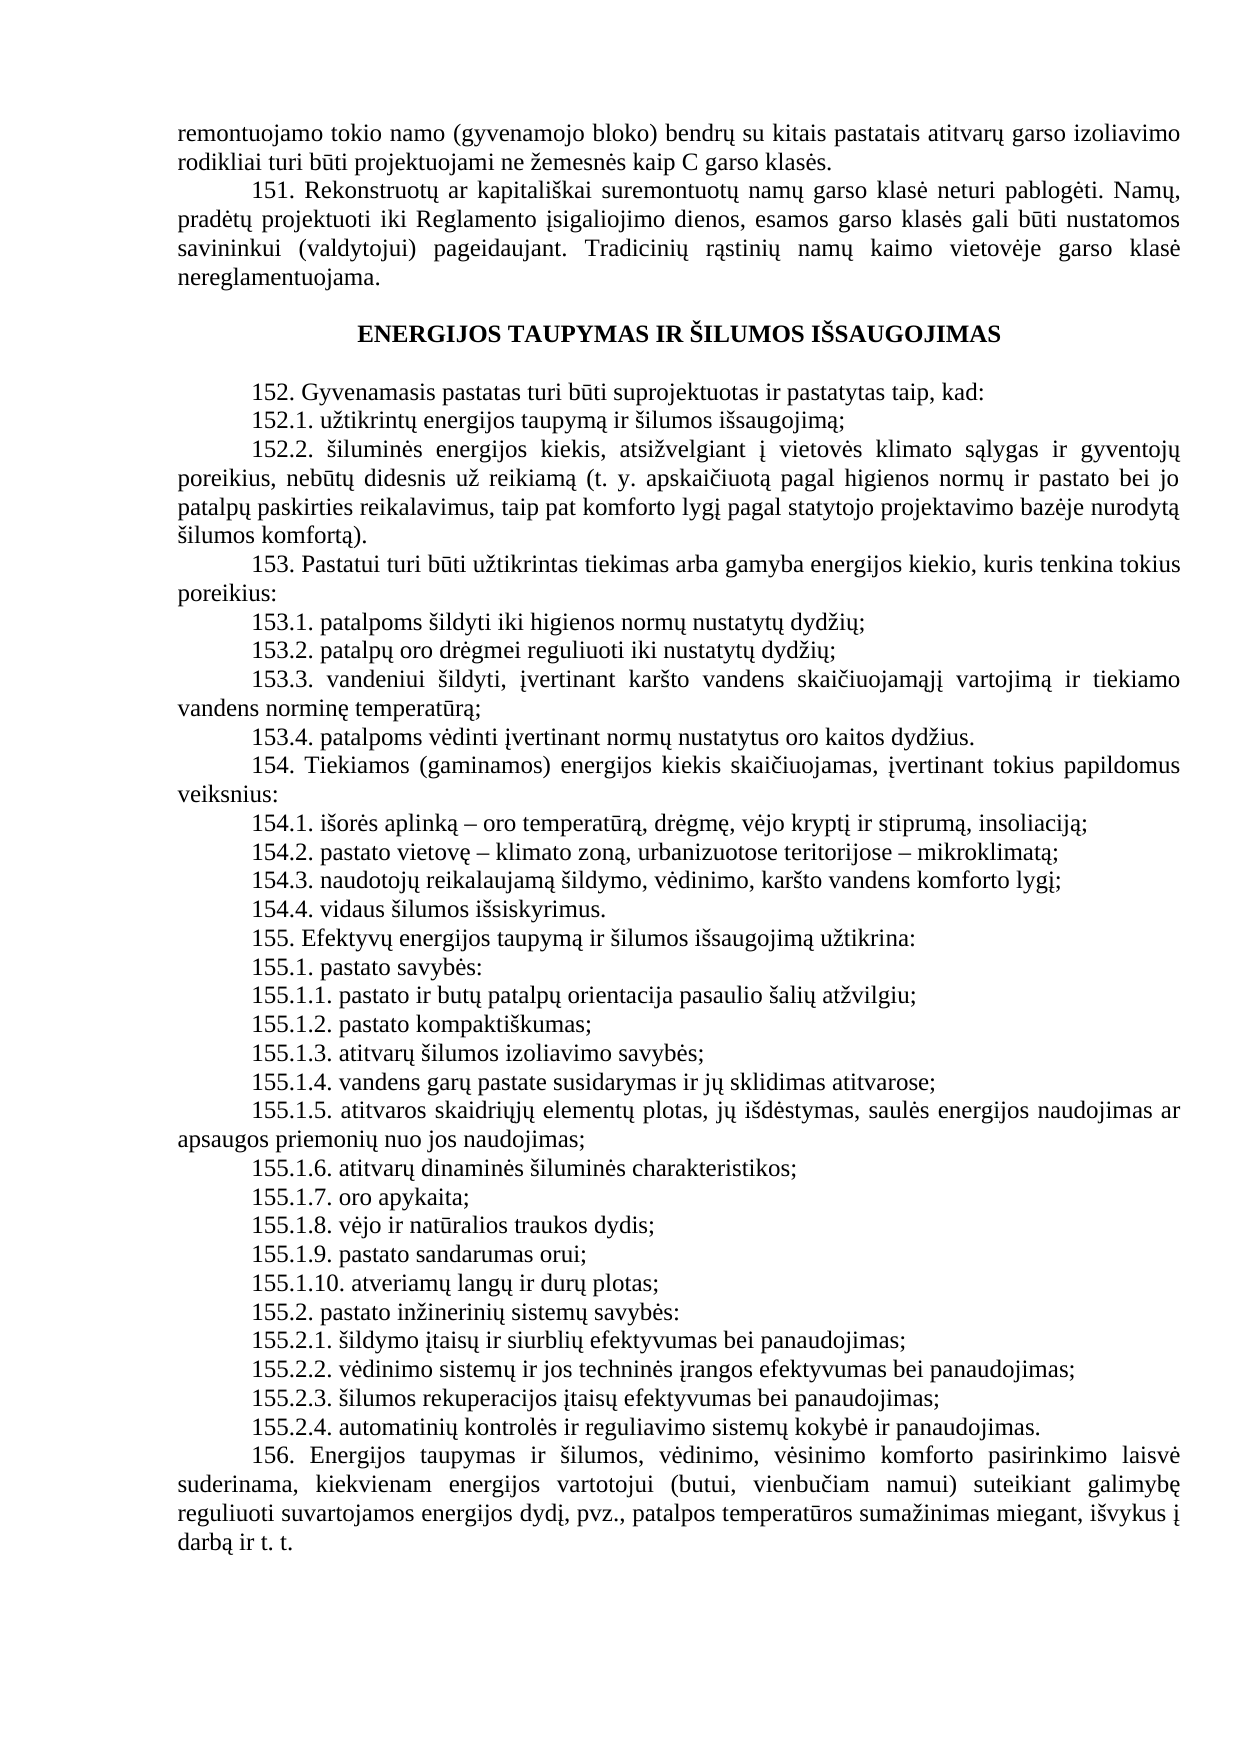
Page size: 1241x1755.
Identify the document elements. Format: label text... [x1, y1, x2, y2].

text 153.1. patalpoms šildyti iki higienos normų nustatytų dydžių; [177, 607, 1181, 636]
text 155.2.4. automatinių kontrolės ir reguliavimo sistemų kokybė ir panaudojimas. [177, 1412, 1181, 1441]
text 154.3. naudotojų reikalaujamą šildymo, vėdinimo, karšto vandens komforto lygį; [177, 866, 1181, 894]
text 152. Gyvenamasis pastatas turi būti suprojektuotas ir pastatytas taip, kad: [177, 377, 1181, 406]
text 155.2.2. vėdinimo sistemų ir jos techninės įrangos efektyvumas bei panaudojimas; [177, 1354, 1181, 1383]
text 153.4. patalpoms vėdinti įvertinant normų nustatytus oro kaitos dydžius. [177, 722, 1181, 751]
text 155.2.1. šildymo įtaisų ir siurblių efektyvumas bei panaudojimas; [177, 1326, 1181, 1354]
text ENERGIJOS TAUPYMAS IR ŠILUMOS IŠSAUGOJIMAS [177, 319, 1181, 348]
text 155.1.8. vėjo ir natūralios traukos dydis; [177, 1211, 1181, 1239]
text 154.1. išorės aplinką – oro temperatūrą, drėgmę, vėjo kryptį ir stiprumą, insoliaciją; [177, 808, 1181, 837]
text 153. Pastatui turi būti užtikrintas tiekimas arba gamyba energijos kiekio, kuris tenkina tokius poreikius: [177, 549, 1181, 607]
text 153.3. vandeniui šildyti, įvertinant karšto vandens skaičiuojamąjį vartojimą ir tiekiamo vandens norminę temperatūrą; [177, 664, 1181, 722]
text remontuojamo tokio namo (gyvenamojo bloko) bendrų su kitais pastatais atitvarų garso izoliavimo rodikliai turi būti projektuojami ne žemesnės kaip C garso klasės. [177, 118, 1181, 176]
text 154. Tiekiamos (gaminamos) energijos kiekis skaičiuojamas, įvertinant tokius papildomus veiksnius: [177, 751, 1181, 808]
text 155.1.1. pastato ir butų patalpų orientacija pasaulio šalių atžvilgiu; [177, 981, 1181, 1009]
text 155.1.3. atitvarų šilumos izoliavimo savybės; [177, 1038, 1181, 1067]
text 155.1.5. atitvaros skaidriųjų elementų plotas, jų išdėstymas, saulės energijos naudojimas ar apsaugos priemonių nuo jos naudojimas; [177, 1096, 1181, 1153]
text 155.1.10. atveriamų langų ir durų plotas; [177, 1268, 1181, 1297]
text 155.1.2. pastato kompaktiškumas; [177, 1009, 1181, 1038]
text 155.1.9. pastato sandarumas orui; [177, 1239, 1181, 1268]
text 155.1.6. atitvarų dinaminės šiluminės charakteristikos; [177, 1153, 1181, 1182]
text 155.2. pastato inžinerinių sistemų savybės: [177, 1297, 1181, 1326]
text 155.1.4. vandens garų pastate susidarymas ir jų sklidimas atitvarose; [177, 1067, 1181, 1096]
text 152.1. užtikrintų energijos taupymą ir šilumos išsaugojimą; [177, 406, 1181, 434]
text 155. Efektyvų energijos taupymą ir šilumos išsaugojimą užtikrina: [177, 923, 1181, 952]
text 156. Energijos taupymas ir šilumos, vėdinimo, vėsinimo komforto pasirinkimo laisvė suderinama, kiekvienam energijos vartotojui (butui, vienbučiam namui) suteikiant galimybę reguliuoti suvartojamos energijos dydį, pvz., patalpos temperatūros sumažinimas miegant, išvykus į darbą ir t. t. [177, 1441, 1181, 1556]
text 153.2. patalpų oro drėgmei reguliuoti iki nustatytų dydžių; [177, 636, 1181, 664]
text 151. Rekonstruotų ar kapitališkai suremontuotų namų garso klasė neturi pablogėti. Namų, pradėtų projektuoti iki Reglamento įsigaliojimo dienos, esamos garso klasės gali būti nustatomos savininkui (valdytojui) pageidaujant. Tradicinių rąstinių namų kaimo vietovėje garso klasė nereglamentuojama. [177, 176, 1181, 291]
text 155.2.3. šilumos rekuperacijos įtaisų efektyvumas bei panaudojimas; [177, 1383, 1181, 1412]
text 155.1.7. oro apykaita; [177, 1182, 1181, 1211]
text 154.2. pastato vietovę – klimato zoną, urbanizuotose teritorijose – mikroklimatą; [177, 837, 1181, 866]
text 155.1. pastato savybės: [177, 952, 1181, 981]
text 154.4. vidaus šilumos išsiskyrimus. [177, 894, 1181, 923]
text 152.2. šiluminės energijos kiekis, atsižvelgiant į vietovės klimato sąlygas ir gyventojų poreikius, nebūtų didesnis už reikiamą (t. y. apskaičiuotą pagal higienos normų ir pastato bei jo patalpų paskirties reikalavimus, taip pat komforto lygį pagal statytojo projektavimo bazėje nurodytą šilumos komfortą). [177, 434, 1181, 549]
